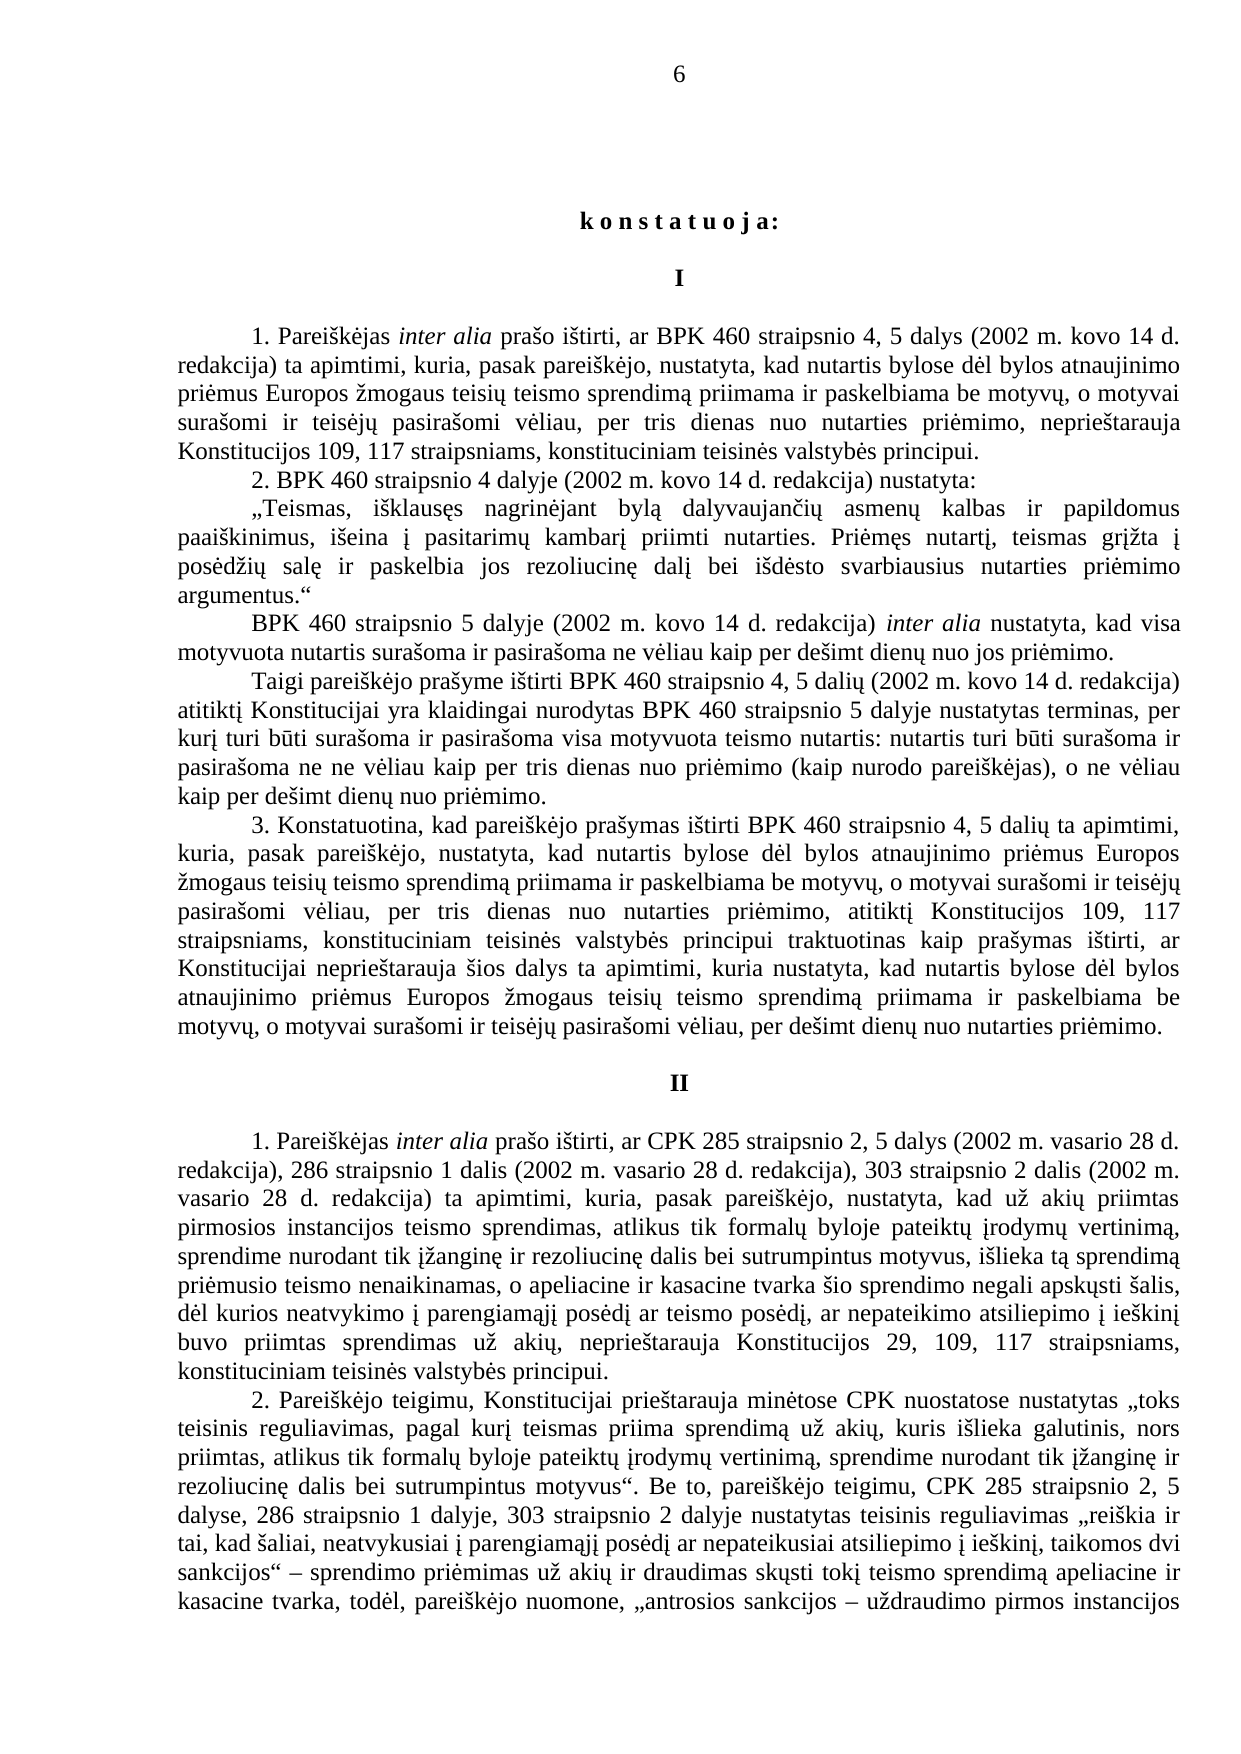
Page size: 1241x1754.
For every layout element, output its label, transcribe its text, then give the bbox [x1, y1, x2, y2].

text 1. Pareiškėjas inter alia prašo ištirti, ar BPK 460 straipsnio 4, 5 dalys (2002 m. kovo 14 d. redakcija) ta apimtimi, kuria, pasak pareiškėjo, nustatyta, kad nutartis bylose dėl bylos atnaujinimo priėmus Europos žmogaus teisių teismo sprendimą priimama ir paskelbiama be motyvų, o motyvai surašomi ir teisėjų pasirašomi vėliau, per tris dienas nuo nutarties priėmimo, neprieštarauja Konstitucijos 109, 117 straipsniams, konstituciniam teisinės valstybės principui. [177, 321, 1181, 465]
text II [177, 1068, 1181, 1097]
text „Teismas, išklausęs nagrinėjant bylą dalyvaujančių asmenų kalbas ir papildomus paaiškinimus, išeina į pasitarimų kambarį priimti nutarties. Priėmęs nutartį, teismas grįžta į posėdžių salę ir paskelbia jos rezoliucinę dalį bei išdėsto svarbiausius nutarties priėmimo argumentus.“ [177, 493, 1181, 608]
text 2. BPK 460 straipsnio 4 dalyje (2002 m. kovo 14 d. redakcija) nustatyta: [177, 465, 1181, 493]
text konstatuoja: [177, 206, 1181, 235]
text BPK 460 straipsnio 5 dalyje (2002 m. kovo 14 d. redakcija) inter alia nustatyta, kad visa motyvuota nutartis surašoma ir pasirašoma ne vėliau kaip per dešimt dienų nuo jos priėmimo. [177, 608, 1181, 666]
text 2. Pareiškėjo teigimu, Konstitucijai prieštarauja minėtose CPK nuostatose nustatytas „toks teisinis reguliavimas, pagal kurį teismas priima sprendimą už akių, kuris išlieka galutinis, nors priimtas, atlikus tik formalų byloje pateiktų įrodymų vertinimą, sprendime nurodant tik įžanginę ir rezoliucinę dalis bei sutrumpintus motyvus“. Be to, pareiškėjo teigimu, CPK 285 straipsnio 2, 5 dalyse, 286 straipsnio 1 dalyje, 303 straipsnio 2 dalyje nustatytas teisinis reguliavimas „reiškia ir tai, kad šaliai, neatvykusiai į parengiamąjį posėdį ar nepateikusiai atsiliepimo į ieškinį, taikomos dvi sankcijos“ – sprendimo priėmimas už akių ir draudimas skųsti tokį teismo sprendimą apeliacine ir kasacine tvarka, todėl, pareiškėjo nuomone, „antrosios sankcijos – uždraudimo pirmos instancijos [177, 1385, 1181, 1615]
text Taigi pareiškėjo prašyme ištirti BPK 460 straipsnio 4, 5 dalių (2002 m. kovo 14 d. redakcija) atitiktį Konstitucijai yra klaidingai nurodytas BPK 460 straipsnio 5 dalyje nustatytas terminas, per kurį turi būti surašoma ir pasirašoma visa motyvuota teismo nutartis: nutartis turi būti surašoma ir pasirašoma ne ne vėliau kaip per tris dienas nuo priėmimo (kaip nurodo pareiškėjas), o ne vėliau kaip per dešimt dienų nuo priėmimo. [177, 666, 1181, 810]
text 1. Pareiškėjas inter alia prašo ištirti, ar CPK 285 straipsnio 2, 5 dalys (2002 m. vasario 28 d. redakcija), 286 straipsnio 1 dalis (2002 m. vasario 28 d. redakcija), 303 straipsnio 2 dalis (2002 m. vasario 28 d. redakcija) ta apimtimi, kuria, pasak pareiškėjo, nustatyta, kad už akių priimtas pirmosios instancijos teismo sprendimas, atlikus tik formalų byloje pateiktų įrodymų vertinimą, sprendime nurodant tik įžanginę ir rezoliucinę dalis bei sutrumpintus motyvus, išlieka tą sprendimą priėmusio teismo nenaikinamas, o apeliacine ir kasacine tvarka šio sprendimo negali apskųsti šalis, dėl kurios neatvykimo į parengiamąjį posėdį ar teismo posėdį, ar nepateikimo atsiliepimo į ieškinį buvo priimtas sprendimas už akių, neprieštarauja Konstitucijos 29, 109, 117 straipsniams, konstituciniam teisinės valstybės principui. [177, 1126, 1181, 1385]
text 3. Konstatuotina, kad pareiškėjo prašymas ištirti BPK 460 straipsnio 4, 5 dalių ta apimtimi, kuria, pasak pareiškėjo, nustatyta, kad nutartis bylose dėl bylos atnaujinimo priėmus Europos žmogaus teisių teismo sprendimą priimama ir paskelbiama be motyvų, o motyvai surašomi ir teisėjų pasirašomi vėliau, per tris dienas nuo nutarties priėmimo, atitiktį Konstitucijos 109, 117 straipsniams, konstituciniam teisinės valstybės principui traktuotinas kaip prašymas ištirti, ar Konstitucijai neprieštarauja šios dalys ta apimtimi, kuria nustatyta, kad nutartis bylose dėl bylos atnaujinimo priėmus Europos žmogaus teisių teismo sprendimą priimama ir paskelbiama be motyvų, o motyvai surašomi ir teisėjų pasirašomi vėliau, per dešimt dienų nuo nutarties priėmimo. [177, 810, 1181, 1040]
text I [177, 263, 1181, 292]
